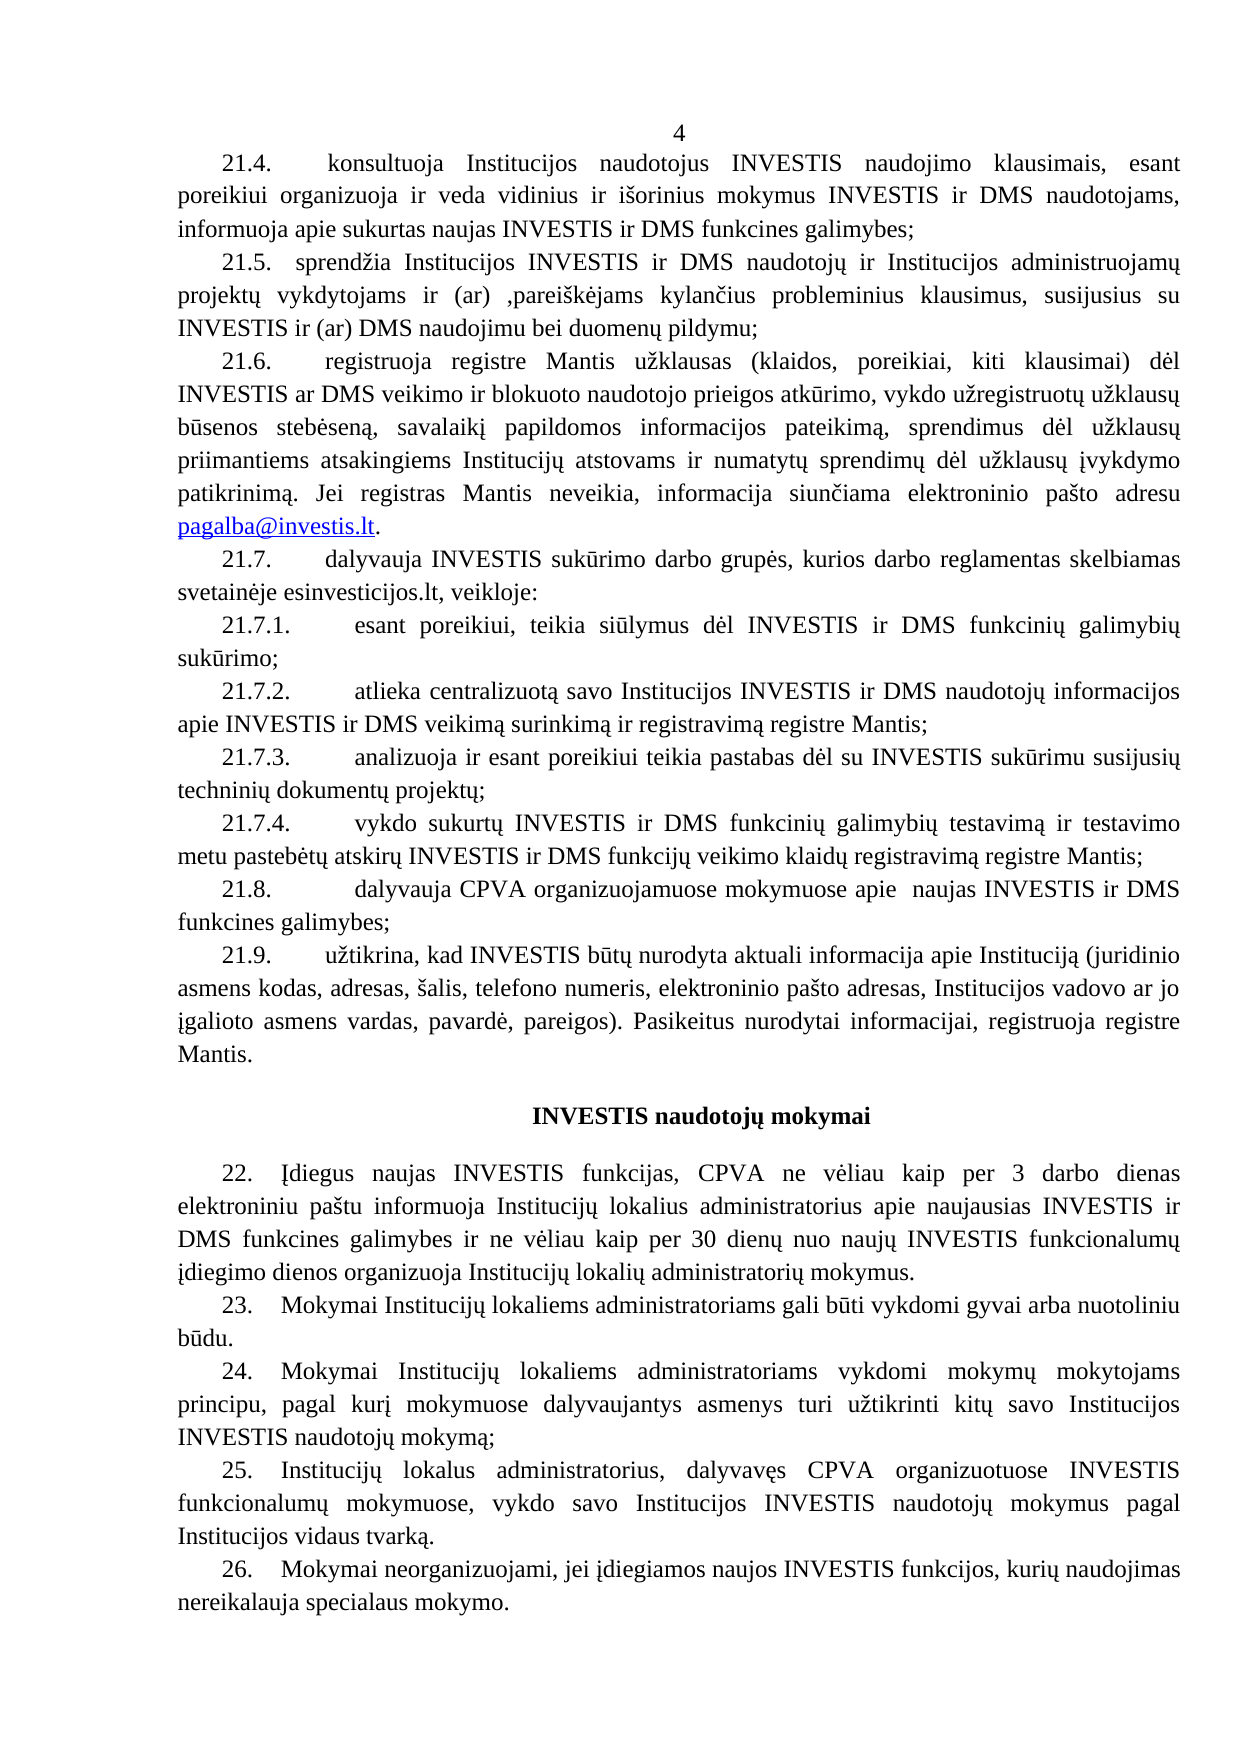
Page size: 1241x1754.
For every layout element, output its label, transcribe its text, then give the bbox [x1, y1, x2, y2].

text 21.7.1. esant poreikiui, teikia siūlymus dėl INVESTIS ir DMS funkcinių galimybių sukūrimo; [177, 610, 1181, 672]
text 21.5. sprendžia Institucijos INVESTIS ir DMS naudotojų ir Institucijos administruojamų projektų vykdytojams ir (ar) ,pareiškėjams kylančius probleminius klausimus, susijusius su INVESTIS ir (ar) DMS naudojimu bei duomenų pildymu; [177, 247, 1181, 341]
text 21.4. konsultuoja Institucijos naudotojus INVESTIS naudojimo klausimais, esant poreikiui organizuoja ir veda vidinius ir išorinius mokymus INVESTIS ir DMS naudotojams, informuoja apie sukurtas naujas INVESTIS ir DMS funkcines galimybes; [177, 148, 1181, 242]
text 21.7.3. analizuoja ir esant poreikiui teikia pastabas dėl su INVESTIS sukūrimu susijusių techninių dokumentų projektų; [177, 742, 1181, 804]
text 21.9. užtikrina, kad INVESTIS būtų nurodyta aktuali informacija apie Instituciją (juridinio asmens kodas, adresas, šalis, telefono numeris, elektroninio pašto adresas, Institucijos vadovo ar jo įgalioto asmens vardas, pavardė, pareigos). Pasikeitus nurodytai informacijai, registruoja registre Mantis. [177, 940, 1181, 1068]
subtitle INVESTIS naudotojų mokymai [177, 1101, 1181, 1130]
text 21.8. dalyvauja CPVA organizuojamuose mokymuose apie naujas INVESTIS ir DMS funkcines galimybes; [177, 874, 1181, 936]
text 23. Mokymai Institucijų lokaliems administratoriams gali būti vykdomi gyvai arba nuotoliniu būdu. [177, 1290, 1181, 1352]
text 21.7.4. vykdo sukurtų INVESTIS ir DMS funkcinių galimybių testavimą ir testavimo metu pastebėtų atskirų INVESTIS ir DMS funkcijų veikimo klaidų registravimą registre Mantis; [177, 808, 1181, 870]
text 22. Įdiegus naujas INVESTIS funkcijas, CPVA ne vėliau kaip per 3 darbo dienas elektroniniu paštu informuoja Institucijų lokalius administratorius apie naujausias INVESTIS ir DMS funkcines galimybes ir ne vėliau kaip per 30 dienų nuo naujų INVESTIS funkcionalumų įdiegimo dienos organizuoja Institucijų lokalių administratorių mokymus. [177, 1158, 1181, 1286]
text 21.6. registruoja registre Mantis užklausas (klaidos, poreikiai, kiti klausimai) dėl INVESTIS ar DMS veikimo ir blokuoto naudotojo prieigos atkūrimo, vykdo užregistruotų užklausų būsenos stebėseną, savalaikį papildomos informacijos pateikimą, sprendimus dėl užklausų priimantiems atsakingiems Institucijų atstovams ir numatytų sprendimų dėl užklausų įvykdymo patikrinimą. Jei registras Mantis neveikia, informacija siunčiama elektroninio pašto adresu pagalba@investis.lt. [177, 346, 1181, 539]
text 24. Mokymai Institucijų lokaliems administratoriams vykdomi mokymų mokytojams principu, pagal kurį mokymuose dalyvaujantys asmenys turi užtikrinti kitų savo Institucijos INVESTIS naudotojų mokymą; [177, 1356, 1181, 1451]
text 26. Mokymai neorganizuojami, jei įdiegiamos naujos INVESTIS funkcijos, kurių naudojimas nereikalauja specialaus mokymo. [177, 1554, 1181, 1616]
text 25. Institucijų lokalus administratorius, dalyvavęs CPVA organizuotuose INVESTIS funkcionalumų mokymuose, vykdo savo Institucijos INVESTIS naudotojų mokymus pagal Institucijos vidaus tvarką. [177, 1455, 1181, 1550]
text 21.7. dalyvauja INVESTIS sukūrimo darbo grupės, kurios darbo reglamentas skelbiamas svetainėje esinvesticijos.lt, veikloje: [177, 544, 1181, 606]
text 21.7.2. atlieka centralizuotą savo Institucijos INVESTIS ir DMS naudotojų informacijos apie INVESTIS ir DMS veikimą surinkimą ir registravimą registre Mantis; [177, 676, 1181, 738]
